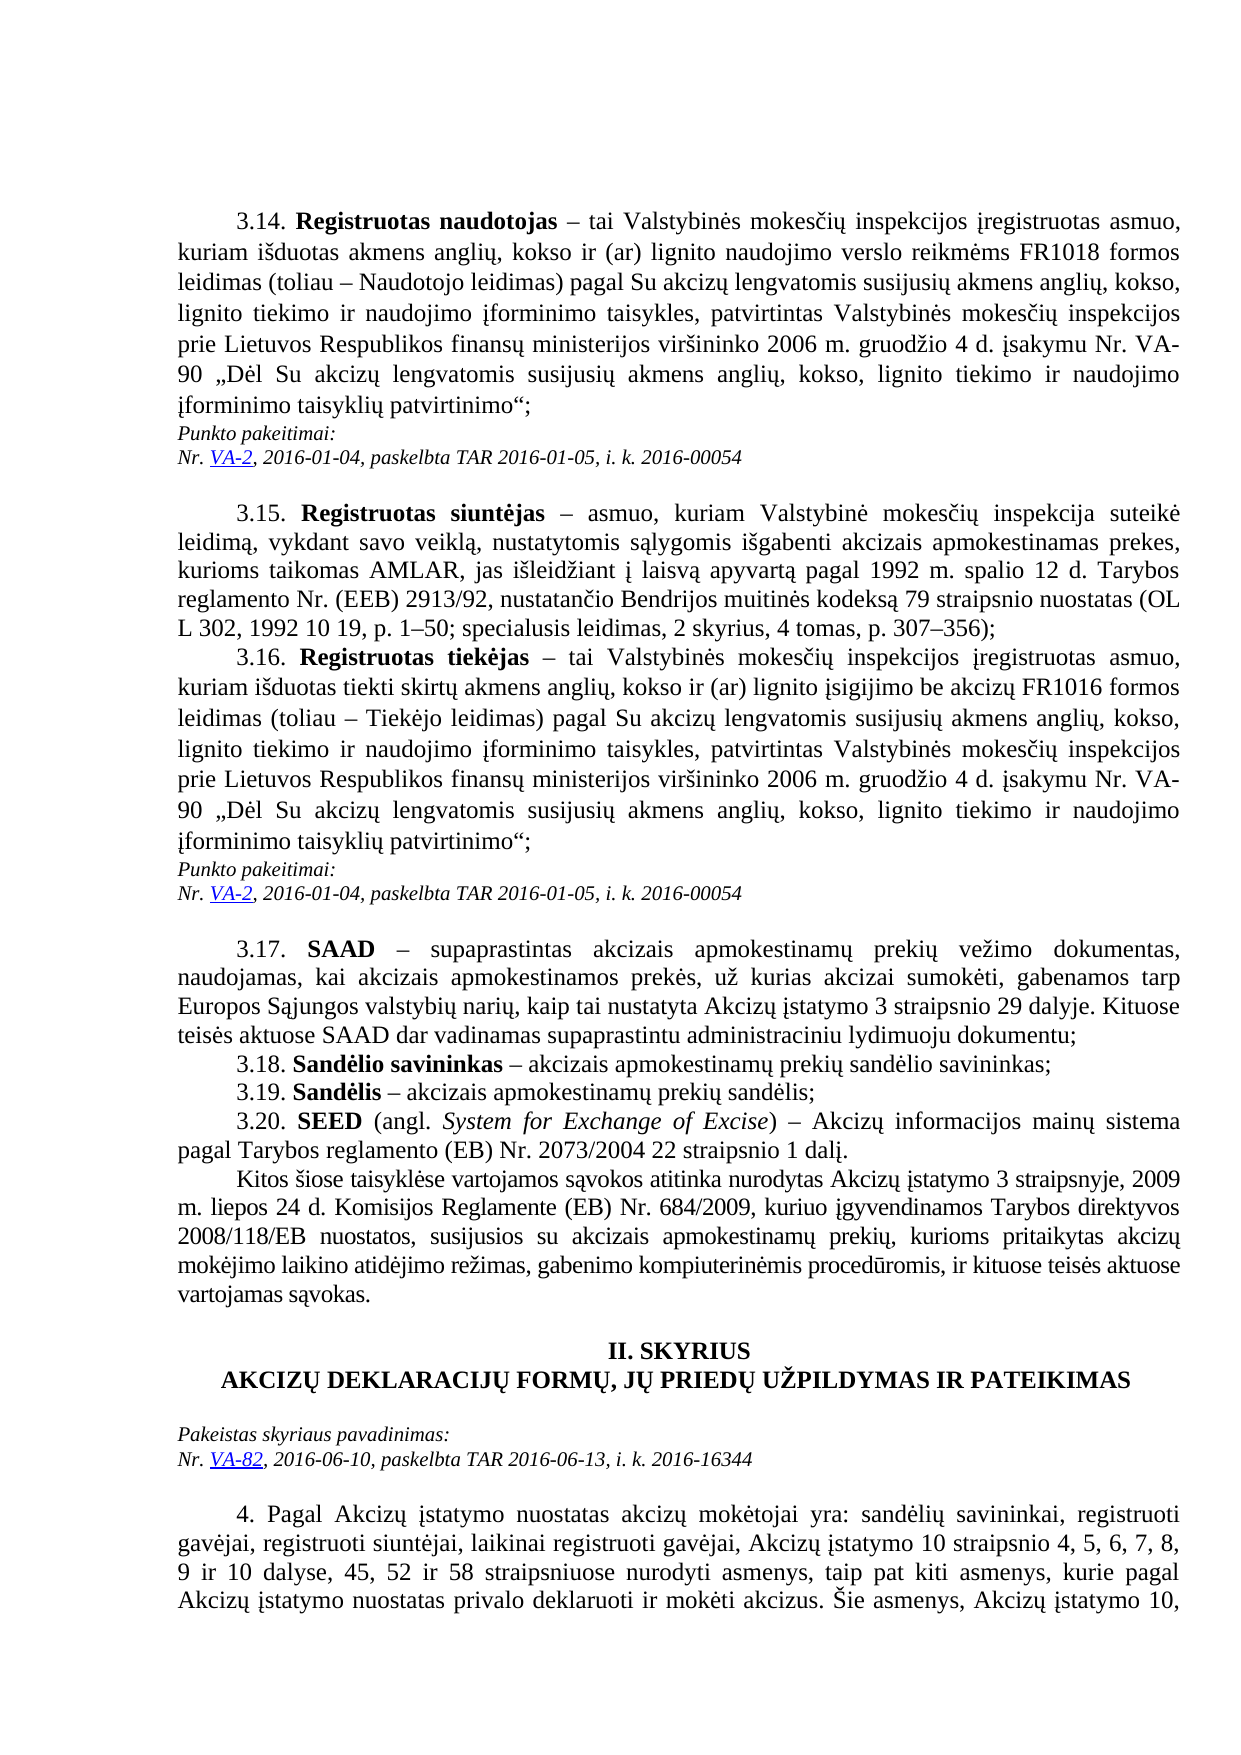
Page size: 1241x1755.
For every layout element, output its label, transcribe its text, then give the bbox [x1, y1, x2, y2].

text II. SKYRIUS [177, 1336, 1181, 1365]
text AKCIZŲ DEKLARACIJŲ FORMŲ, JŲ PRIEDŲ UŽPILDYMAS IR PATEIKIMAS [177, 1365, 1181, 1394]
text 3.15. Registruotas siuntėjas – asmuo, kuriam Valstybinė mokesčių inspekcija suteikė leidimą, vykdant savo veiklą, nustatytomis sąlygomis išgabenti akcizais apmokestinamas prekes, kurioms taikomas AMLAR, jas išleidžiant į laisvą apyvartą pagal 1992 m. spalio 12 d. Tarybos reglamento Nr. (EEB) 2913/92, nustatančio Bendrijos muitinės kodeksą 79 straipsnio nuostatas (OL L 302, 1992 10 19, p. 1–50; specialusis leidimas, 2 skyrius, 4 tomas, p. 307–356); [177, 498, 1181, 642]
text Kitos šiose taisyklėse vartojamos sąvokos atitinka nurodytas Akcizų įstatymo 3 straipsnyje, 2009 m. liepos 24 d. Komisijos Reglamente (EB) Nr. 684/2009, kuriuo įgyvendinamos Tarybos direktyvos 2008/118/EB nuostatos, susijusios su akcizais apmokestinamų prekių, kurioms pritaikytas akcizų mokėjimo laikino atidėjimo režimas, gabenimo kompiuterinėmis procedūromis, ir kituose teisės aktuose vartojamas sąvokas. [177, 1164, 1181, 1307]
text Punkto pakeitimai: [177, 421, 1181, 445]
text 3.18. Sandėlio savininkas – akcizais apmokestinamų prekių sandėlio savininkas; [177, 1049, 1181, 1077]
text 3.14. Registruotas naudotojas – tai Valstybinės mokesčių inspekcijos įregistruotas asmuo, kuriam išduotas akmens anglių, kokso ir (ar) lignito naudojimo verslo reikmėms FR1018 formos leidimas (toliau – Naudotojo leidimas) pagal Su akcizų lengvatomis susijusių akmens anglių, kokso, lignito tiekimo ir naudojimo įforminimo taisykles, patvirtintas Valstybinės mokesčių inspekcijos prie Lietuvos Respublikos finansų ministerijos viršininko 2006 m. gruodžio 4 d. įsakymu Nr. VA-90 „Dėl Su akcizų lengvatomis susijusių akmens anglių, kokso, lignito tiekimo ir naudojimo įforminimo taisyklių patvirtinimo“; [177, 206, 1181, 419]
text 3.16. Registruotas tiekėjas – tai Valstybinės mokesčių inspekcijos įregistruotas asmuo, kuriam išduotas tiekti skirtų akmens anglių, kokso ir (ar) lignito įsigijimo be akcizų FR1016 formos leidimas (toliau – Tiekėjo leidimas) pagal Su akcizų lengvatomis susijusių akmens anglių, kokso, lignito tiekimo ir naudojimo įforminimo taisykles, patvirtintas Valstybinės mokesčių inspekcijos prie Lietuvos Respublikos finansų ministerijos viršininko 2006 m. gruodžio 4 d. įsakymu Nr. VA-90 „Dėl Su akcizų lengvatomis susijusių akmens anglių, kokso, lignito tiekimo ir naudojimo įforminimo taisyklių patvirtinimo“; [177, 642, 1181, 855]
text Nr. VA-82, 2016-06-10, paskelbta TAR 2016-06-13, i. k. 2016-16344 [177, 1446, 1181, 1471]
text 3.17. SAAD – supaprastintas akcizais apmokestinamų prekių vežimo dokumentas, naudojamas, kai akcizais apmokestinamos prekės, už kurias akcizai sumokėti, gabenamos tarp Europos Sąjungos valstybių narių, kaip tai nustatyta Akcizų įstatymo 3 straipsnio 29 dalyje. Kituose teisės aktuose SAAD dar vadinamas supaprastintu administraciniu lydimuoju dokumentu; [177, 934, 1181, 1049]
text Nr. VA-2, 2016-01-04, paskelbta TAR 2016-01-05, i. k. 2016-00054 [177, 445, 1181, 469]
text Punkto pakeitimai: [177, 857, 1181, 881]
text Nr. VA-2, 2016-01-04, paskelbta TAR 2016-01-05, i. k. 2016-00054 [177, 881, 1181, 905]
text 4. Pagal Akcizų įstatymo nuostatas akcizų mokėtojai yra: sandėlių savininkai, registruoti gavėjai, registruoti siuntėjai, laikinai registruoti gavėjai, Akcizų įstatymo 10 straipsnio 4, 5, 6, 7, 8, 9 ir 10 dalyse, 45, 52 ir 58 straipsniuose nurodyti asmenys, taip pat kiti asmenys, kurie pagal Akcizų įstatymo nuostatas privalo deklaruoti ir mokėti akcizus. Šie asmenys, Akcizų įstatymo 10, [177, 1499, 1181, 1614]
text 3.20. SEED (angl. System for Exchange of Excise) – Akcizų informacijos mainų sistema pagal Tarybos reglamento (EB) Nr. 2073/2004 22 straipsnio 1 dalį. [177, 1106, 1181, 1164]
text Pakeistas skyriaus pavadinimas: [177, 1422, 1181, 1446]
text 3.19. Sandėlis – akcizais apmokestinamų prekių sandėlis; [177, 1077, 1181, 1106]
